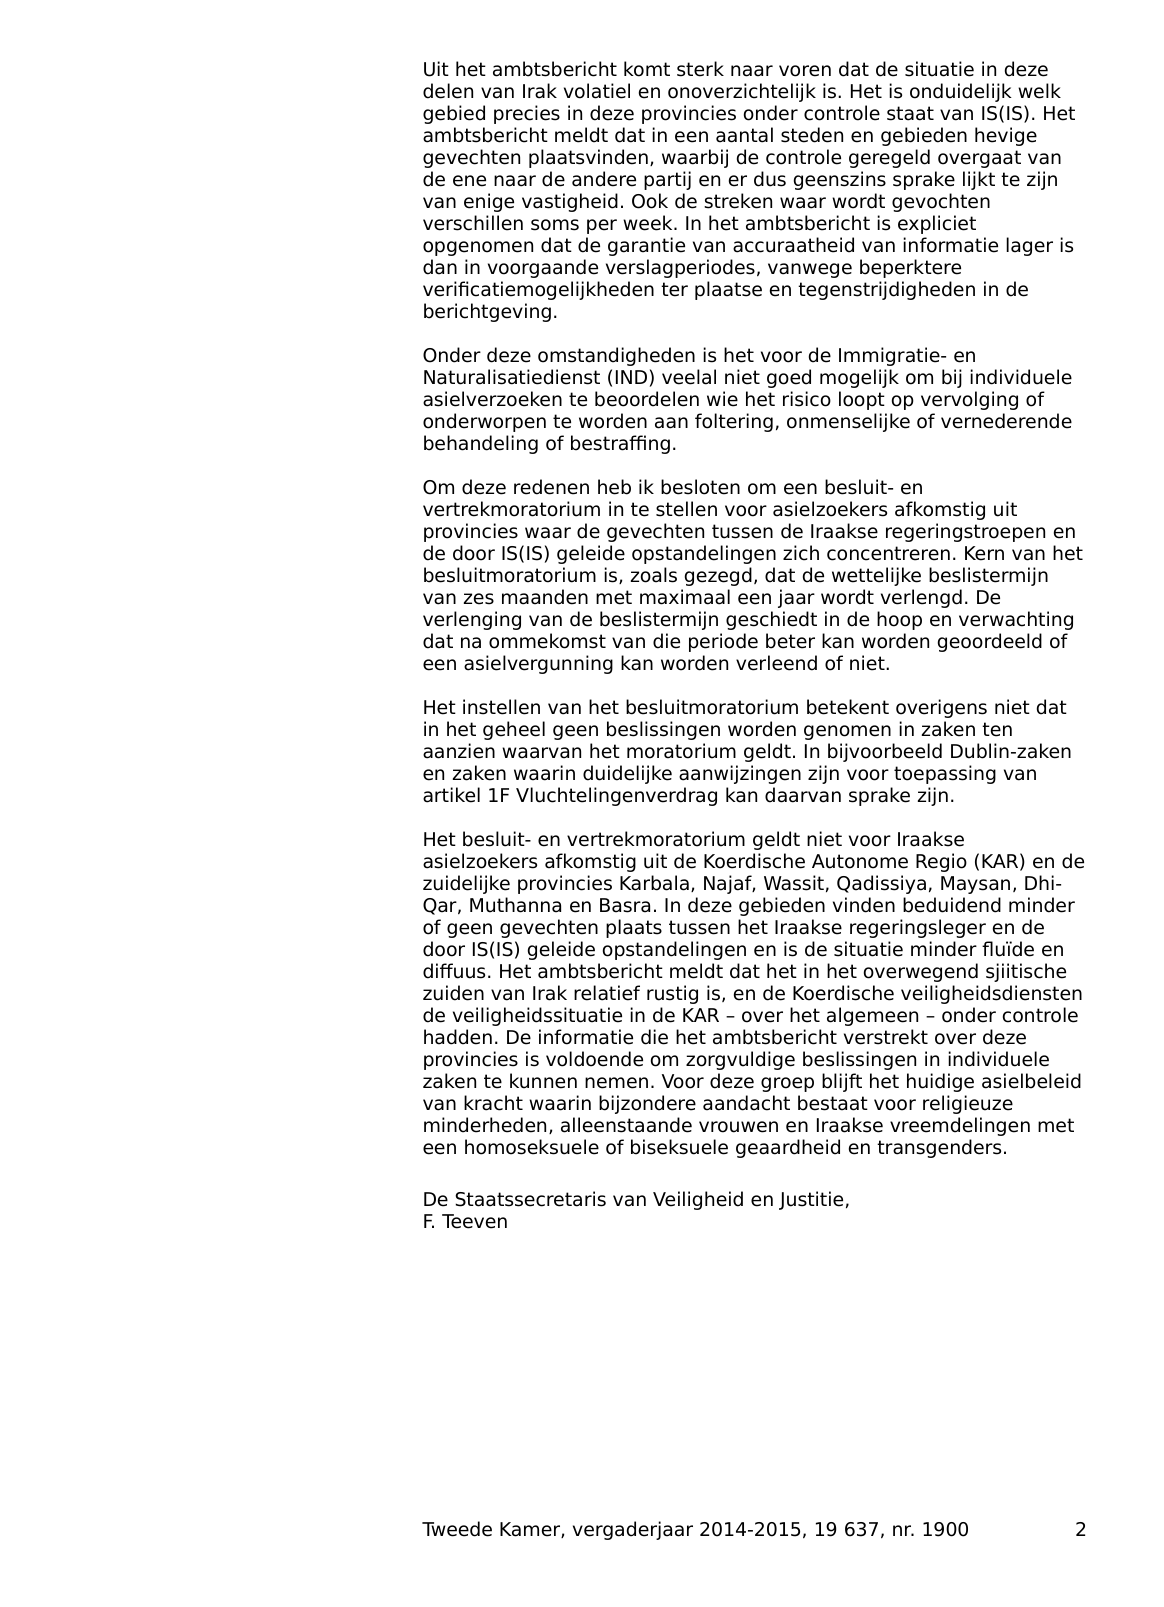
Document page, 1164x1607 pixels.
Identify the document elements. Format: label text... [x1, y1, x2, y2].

text De Staatssecretaris van Veiligheid en Justitie, F. Teeven [422, 1189, 1087, 1233]
text Het instellen van het besluitmoratorium betekent overigens niet dat in het geheel geen beslissingen worden genomen in zaken ten aanzien waarvan het moratorium geldt. In bijvoorbeeld Dublin-zaken en zaken waarin duidelijke aanwijzingen zijn voor toepassing van artikel 1F Vluchtelingenverdrag kan daarvan sprake zijn. [422, 697, 1087, 807]
text Uit het ambtsbericht komt sterk naar voren dat de situatie in deze delen van Irak volatiel en onoverzichtelijk is. Het is onduidelijk welk gebied precies in deze provincies onder controle staat van IS(IS). Het ambtsbericht meldt dat in een aantal steden en gebieden hevige gevechten plaatsvinden, waarbij de controle geregeld overgaat van de ene naar de andere partij en er dus geenszins sprake lijkt te zijn van enige vastigheid. Ook de streken waar wordt gevochten verschillen soms per week. In het ambtsbericht is expliciet opgenomen dat de garantie van accuraatheid van informatie lager is dan in voorgaande verslagperiodes, vanwege beperktere verificatiemogelijkheden ter plaatse en tegenstrijdigheden in de berichtgeving. [422, 59, 1087, 323]
text Om deze redenen heb ik besloten om een besluit- en vertrekmoratorium in te stellen voor asielzoekers afkomstig uit provincies waar de gevechten tussen de Iraakse regeringstroepen en de door IS(IS) geleide opstandelingen zich concentreren. Kern van het besluitmoratorium is, zoals gezegd, dat de wettelijke beslistermijn van zes maanden met maximaal een jaar wordt verlengd. De verlenging van de beslistermijn geschiedt in de hoop en verwachting dat na ommekomst van die periode beter kan worden geoordeeld of een asielvergunning kan worden verleend of niet. [422, 477, 1087, 675]
text Het besluit- en vertrekmoratorium geldt niet voor Iraakse asielzoekers afkomstig uit de Koerdische Autonome Regio (KAR) en de zuidelijke provincies Karbala, Najaf, Wassit, Qadissiya, Maysan, Dhi-Qar, Muthanna en Basra. In deze gebieden vinden beduidend minder of geen gevechten plaats tussen het Iraakse regeringsleger en de door IS(IS) geleide opstandelingen en is de situatie minder fluïde en diffuus. Het ambtsbericht meldt dat het in het overwegend sjiitische zuiden van Irak relatief rustig is, en de Koerdische veiligheidsdiensten de veiligheidssituatie in de KAR – over het algemeen – onder controle hadden. De informatie die het ambtsbericht verstrekt over deze provincies is voldoende om zorgvuldige beslissingen in individuele zaken te kunnen nemen. Voor deze groep blijft het huidige asielbeleid van kracht waarin bijzondere aandacht bestaat voor religieuze minderheden, alleenstaande vrouwen en Iraakse vreemdelingen met een homoseksuele of biseksuele geaardheid en transgenders. [422, 829, 1087, 1159]
text Onder deze omstandigheden is het voor de Immigratie- en Naturalisatiedienst (IND) veelal niet goed mogelijk om bij individuele asielverzoeken te beoordelen wie het risico loopt op vervolging of onderworpen te worden aan foltering, onmenselijke of vernederende behandeling of bestraffing. [422, 345, 1087, 455]
